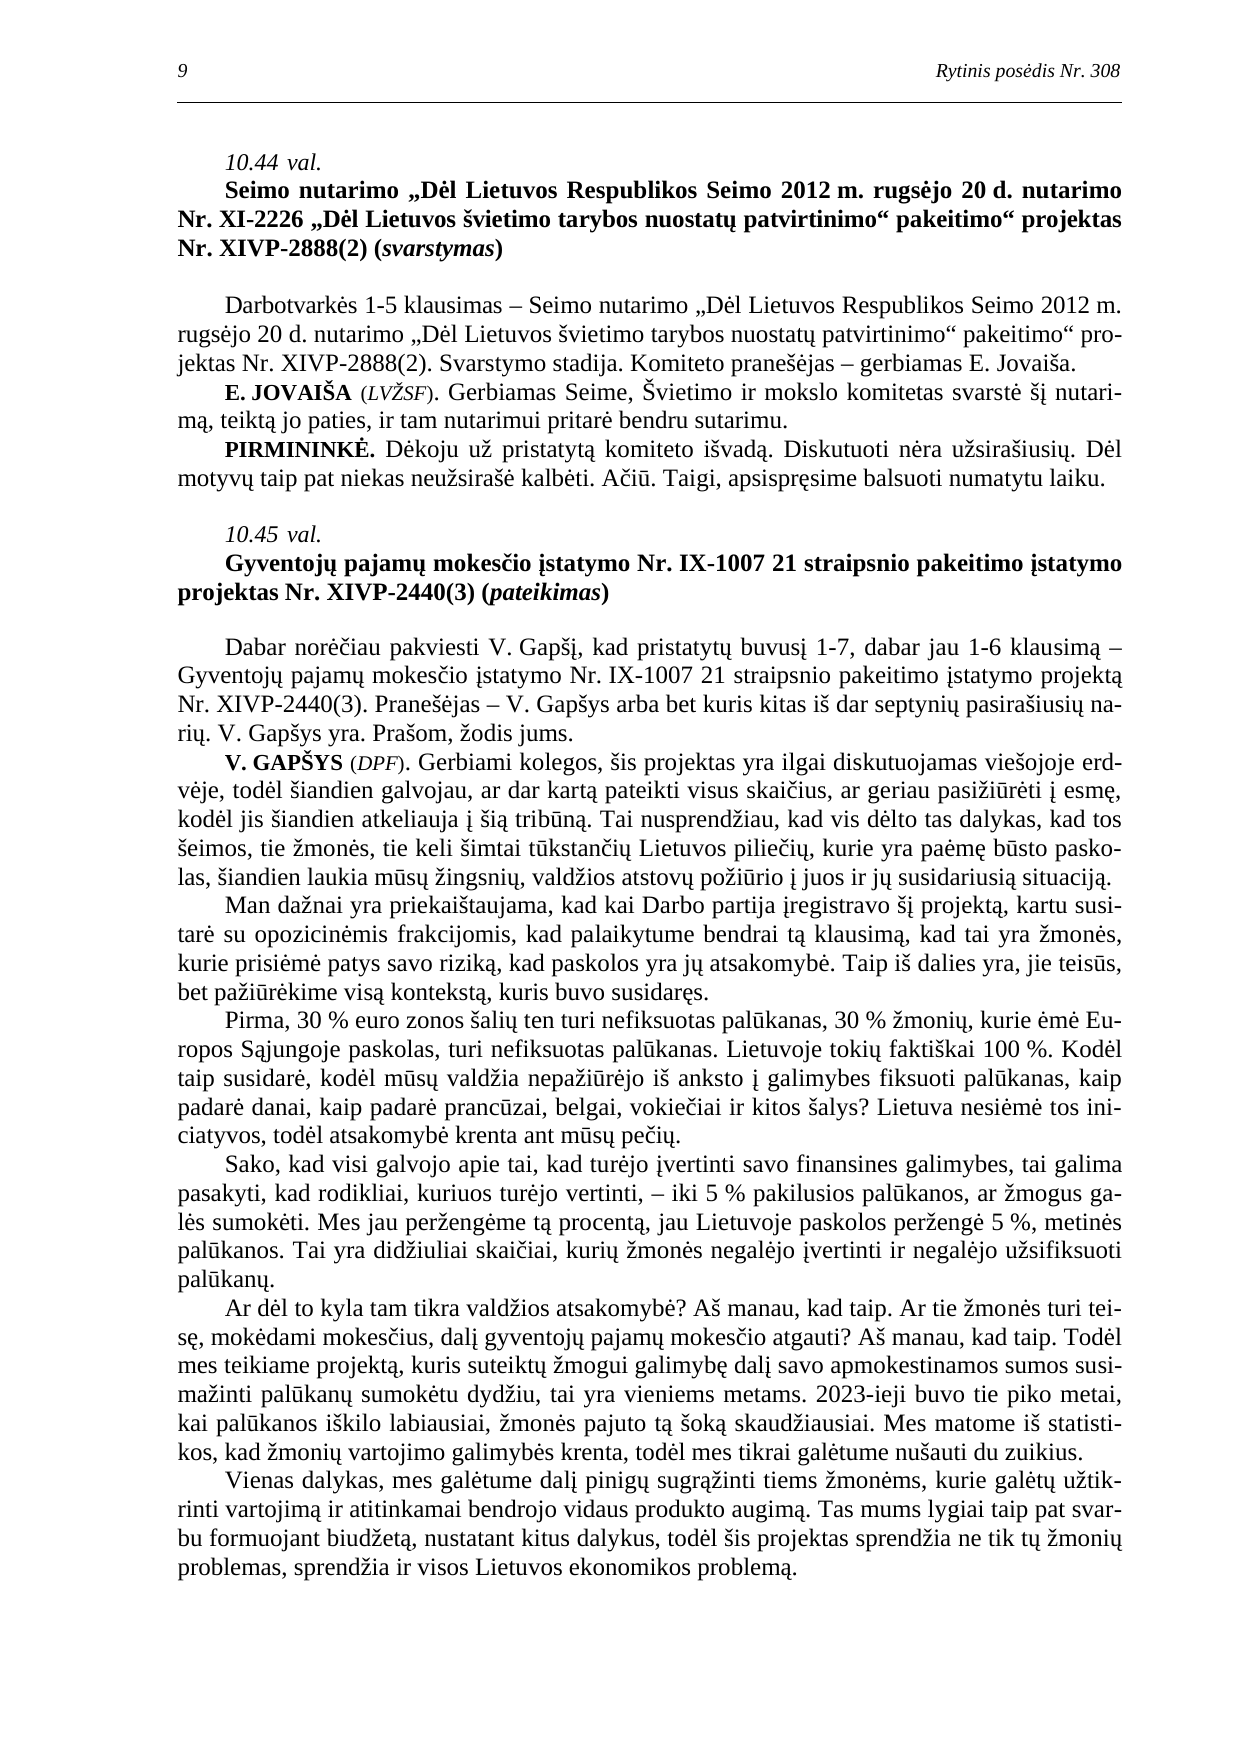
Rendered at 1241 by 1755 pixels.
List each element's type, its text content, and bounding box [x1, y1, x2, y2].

text 10.44 val. [224, 148, 1122, 175]
text Gy­ven­to­jų pa­ja­mų mo­kes­čio įsta­ty­mo Nr. IX-1007 21 straips­nio pa­kei­ti­mo įsta­ty­mo pro­jek­tas Nr. XIVP-2440(3) (pa­tei­ki­mas) [177, 548, 1122, 605]
text Man daž­nai yra prie­kaiš­tau­ja­ma, kad kai Dar­bo par­ti­ja įre­gist­ra­vo šį pro­jek­tą, kar­tu su­si­ta­rė su opo­zi­ci­nė­mis frak­ci­jo­mis, kad pa­lai­ky­tu­me ben­drai tą klau­si­mą, kad tai yra žmo­nės, ku­rie pri­si­ė­mė pa­tys sa­vo ri­zi­ką, kad pa­sko­los yra jų at­sa­ko­my­bė. Taip iš da­lies yra, jie tei­sūs, bet pa­žiū­rė­ki­me vi­są kon­teks­tą, ku­ris bu­vo su­si­da­ręs. [177, 891, 1122, 1006]
text Dar­bo­tvarkės 1-5 klau­si­mas – Sei­mo nu­ta­ri­mo „Dėl Lie­tu­vos Res­pub­li­kos Sei­mo 2012 m. rug­sė­jo 20 d. nu­ta­ri­mo „Dėl Lie­tu­vos švie­ti­mo ta­ry­bos nuo­sta­tų pa­tvir­ti­ni­mo“ pa­kei­ti­mo“ pro­jek­tas Nr. XIVP-2888(2). Svars­ty­mo sta­di­ja. Ko­mi­te­to pra­ne­šė­jas – ger­bia­mas E. Jo­vai­ša. [177, 290, 1122, 377]
text 10.45 val. [224, 520, 1122, 548]
text Pir­ma, 30 % eu­ro zo­nos ša­lių ten tu­ri ne­fik­suo­tas pa­lū­ka­nas, 30 % žmo­nių, ku­rie ėmė Eu­ro­pos Są­jun­go­je pa­sko­las, tu­ri ne­fik­suo­tas pa­lū­ka­nas. Lie­tu­vo­je to­kių fak­tiš­kai 100 %. Ko­dėl taip su­si­da­rė, ko­dėl mū­sų val­džia ne­pa­žiū­rė­jo iš anks­to į ga­li­my­bes fik­suo­ti pa­lū­ka­nas, kaip pa­da­rė da­nai, kaip pa­da­rė pran­cū­zai, bel­gai, vo­kie­čiai ir ki­tos ša­lys? Lie­tu­va ne­si­ė­mė tos ini­cia­ty­vos, to­dėl at­sa­ko­my­bė kren­ta ant mū­sų pe­čių. [177, 1006, 1122, 1149]
text Ar dėl to ky­la tam tik­ra val­džios at­sa­ko­my­bė? Aš ma­nau, kad taip. Ar tie žmo­nės tu­ri tei­sę, mo­kė­da­mi mo­kes­čius, da­lį gy­ven­to­jų pa­ja­mų mo­kes­čio at­gau­ti? Aš ma­nau, kad taip. To­dėl mes tei­kia­me pro­jek­tą, ku­ris su­teik­tų žmo­gui ga­li­my­bę da­lį sa­vo ap­mo­kes­ti­na­mos su­mos su­si­ma­žin­ti pa­lū­ka­nų su­mo­kė­tu dy­džiu, tai yra vie­niems me­tams. 2023-ie­ji bu­vo tie pi­ko me­tai, kai pa­lū­ka­nos iš­ki­lo la­biau­siai, žmo­nės pa­ju­to tą šo­ką skau­džiau­siai. Mes ma­to­me iš sta­tis­ti­kos, kad žmo­nių var­to­ji­mo ga­li­my­bės kren­ta, to­dėl mes tik­rai ga­lė­tu­me nu­šau­ti du zui­kius. [177, 1293, 1122, 1466]
text E. JOVAIŠA (LVŽSF). Ger­bia­mas Sei­me, Švie­ti­mo ir moks­lo ko­mi­te­tas svars­tė šį nu­ta­ri­mą, teik­tą jo pa­ties, ir tam nu­ta­ri­mui pri­ta­rė ben­dru su­ta­ri­mu. [177, 377, 1122, 434]
text PIRMININKĖ. Dė­ko­ju už pri­sta­ty­tą ko­mi­te­to iš­va­dą. Dis­ku­tuo­ti nė­ra už­si­ra­šiu­sių. Dėl mo­ty­vų taip pat nie­kas ne­už­si­ra­šė kal­bė­ti. Ačiū. Tai­gi, ap­si­sprę­si­me bal­suo­ti nu­ma­ty­tu lai­ku. [177, 434, 1122, 492]
text Vie­nas da­ly­kas, mes ga­lė­tu­me da­lį pi­ni­gų su­grą­žin­ti tiems žmo­nėms, ku­rie ga­lė­tų už­tik­rin­ti var­to­ji­mą ir ati­tin­ka­mai ben­dro­jo vi­daus pro­duk­to au­gi­mą. Tas mums ly­giai taip pat svar­bu for­muo­jant biu­dže­tą, nu­sta­tant ki­tus da­ly­kus, to­dėl šis pro­jek­tas spren­džia ne tik tų žmo­nių pro­ble­mas, spren­džia ir vi­sos Lie­tu­vos eko­no­mi­kos pro­ble­mą. [177, 1466, 1122, 1581]
text Sei­mo nu­ta­ri­mo „Dėl Lie­tu­vos Res­pub­li­kos Sei­mo 2012 m. rug­sė­jo 20 d. nu­ta­ri­mo Nr. XI-2226 „Dėl Lie­tu­vos švie­ti­mo ta­ry­bos nuo­sta­tų pa­tvir­ti­ni­mo“ pa­kei­ti­mo“ pro­jek­tas Nr. XIVP-2888(2) (svars­ty­mas) [177, 175, 1122, 262]
text Sa­ko, kad vi­si gal­vo­jo apie tai, kad tu­rė­jo įver­tin­ti sa­vo fi­nan­si­nes ga­li­my­bes, tai ga­li­ma pa­sa­ky­ti, kad ro­dik­liai, ku­riuos tu­rė­jo ver­tin­ti, – iki 5 % pa­ki­lu­sios pa­lū­ka­nos, ar žmo­gus ga­lės su­mo­kė­ti. Mes jau per­žen­gė­me tą pro­cen­tą, jau Lie­tu­vo­je pa­sko­los per­žen­gė 5 %, me­ti­nės pa­lū­ka­nos. Tai yra di­džiu­liai skai­čiai, ku­rių žmo­nės ne­ga­lė­jo įver­tin­ti ir ne­ga­lė­jo už­si­fik­suo­ti pa­lū­ka­nų. [177, 1149, 1122, 1293]
text Da­bar no­rė­čiau pa­kvies­ti V. Gap­šį, kad pri­sta­ty­tų bu­vu­sį 1-7, da­bar jau 1-6 klau­si­mą – Gy­ven­to­jų pa­ja­mų mo­kes­čio įsta­ty­mo Nr. IX-1007 21 straips­nio pa­kei­ti­mo įsta­ty­mo pro­jek­tą Nr. XIVP-2440(3). Pra­ne­šė­jas – V. Gap­šys ar­ba bet ku­ris ki­tas iš dar sep­ty­nių pa­si­ra­šiu­sių na­rių. V. Gap­šys yra. Pra­šom, žo­dis jums. [177, 632, 1122, 747]
text V. GAPŠYS (DPF). Ger­bia­mi ko­le­gos, šis pro­jek­tas yra il­gai dis­ku­tuo­ja­mas vie­šo­jo­je erd­vė­je, to­dėl šian­dien gal­vo­jau, ar dar kar­tą pa­teik­ti vi­sus skai­čius, ar ge­riau pa­si­žiū­rė­ti į es­mę, ko­dėl jis šian­dien at­ke­liau­ja į šią tri­bū­ną. Tai nu­spren­džiau, kad vis dėl­to tas da­ly­kas, kad tos šei­mos, tie žmo­nės, tie ke­li šim­tai tūks­tan­čių Lie­tu­vos pi­lie­čių, ku­rie yra pa­ė­mę būs­to pa­sko­las, šian­dien lau­kia mū­sų žings­nių, val­džios at­sto­vų po­žiū­rio į juos ir jų su­si­da­riu­sią si­tu­a­ci­ją. [177, 747, 1122, 891]
